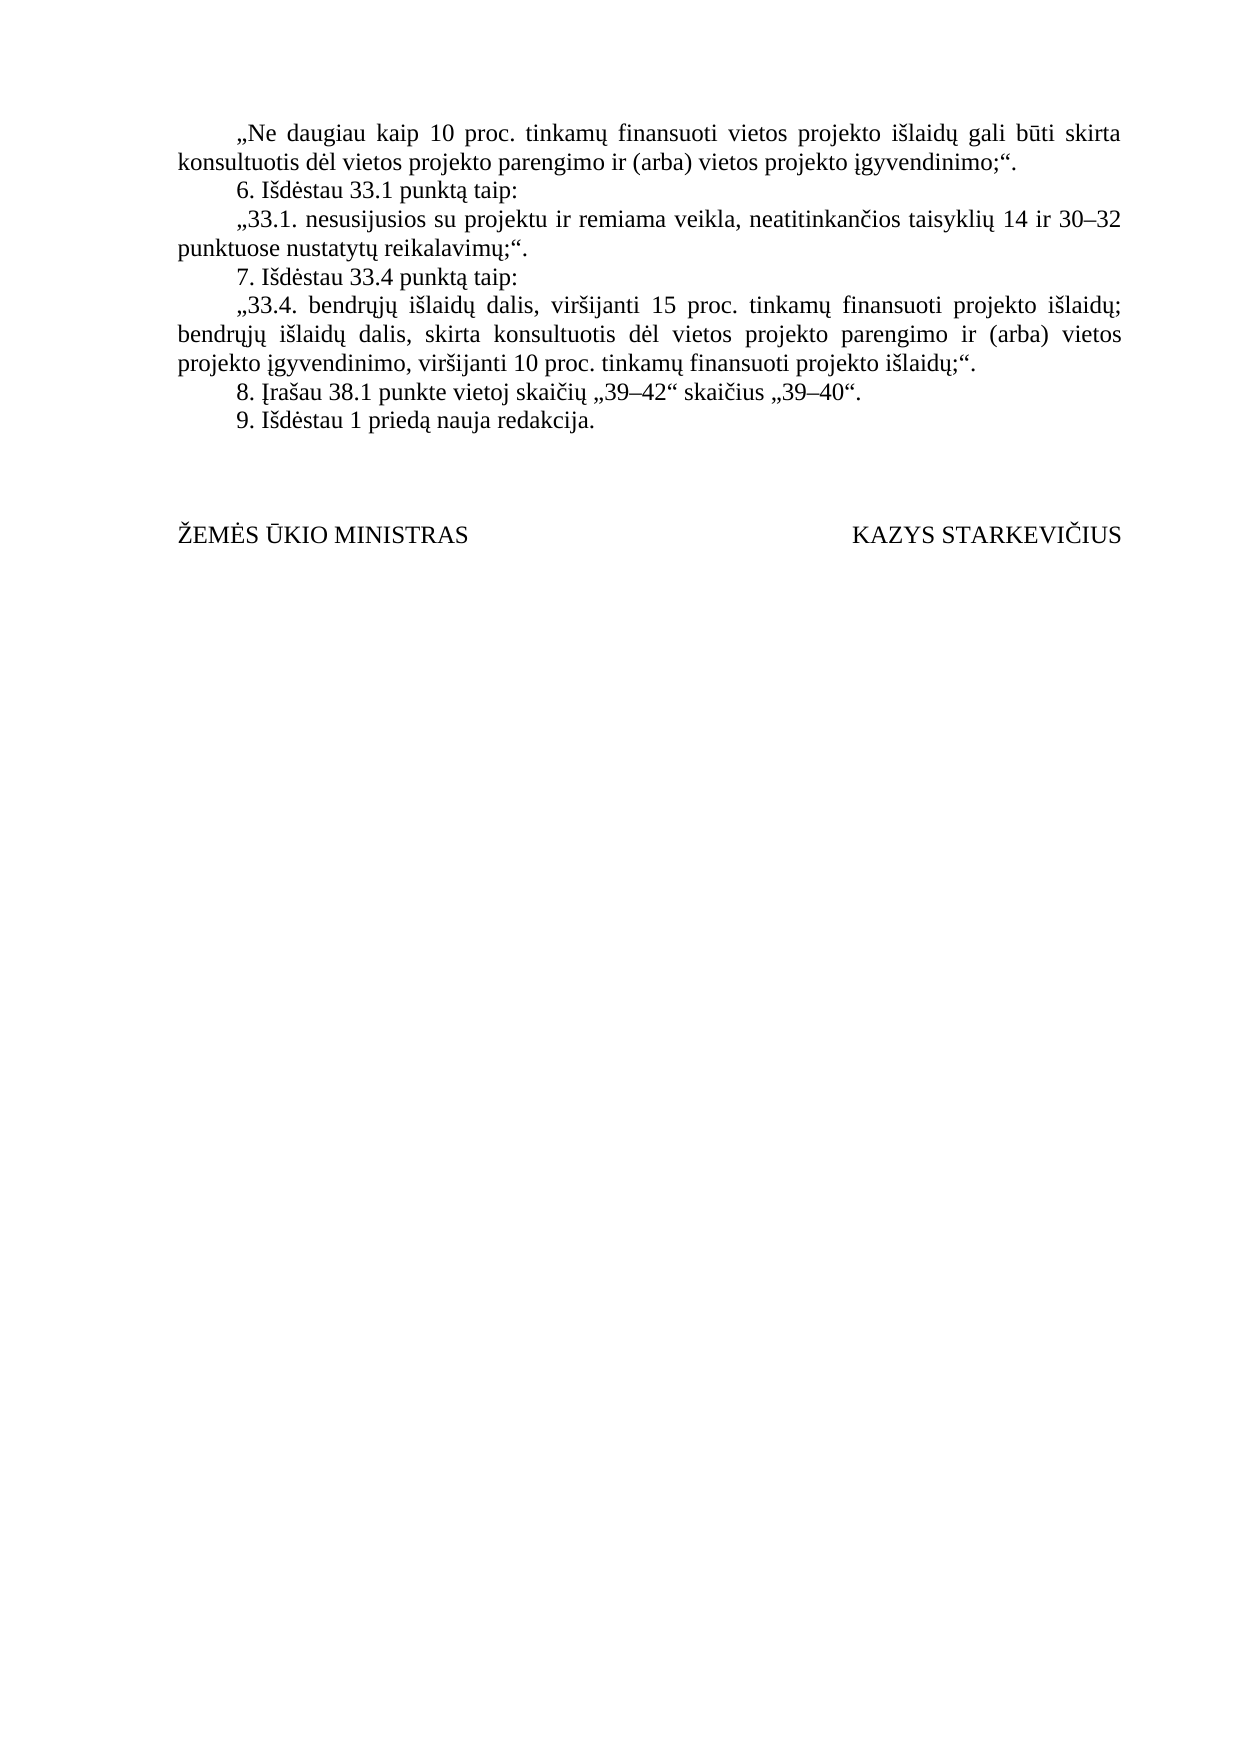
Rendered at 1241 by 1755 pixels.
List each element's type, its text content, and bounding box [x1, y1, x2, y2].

text 6. Išdėstau 33.1 punktą taip: [177, 176, 1122, 204]
text 9. Išdėstau 1 priedą nauja redakcija. [177, 406, 1122, 434]
text 7. Išdėstau 33.4 punktą taip: [177, 262, 1122, 291]
text Žemės ūkio ministras Kazys Starkevičius [177, 521, 1122, 549]
text 8. Įrašau 38.1 punkte vietoj skaičių „39–42“ skaičius „39–40“. [177, 377, 1122, 406]
text „33.4. bendrųjų išlaidų dalis, viršijanti 15 proc. tinkamų finansuoti projekto išlaidų; bendrųjų išlaidų dalis, skirta konsultuotis dėl vietos projekto parengimo ir (arba) vietos projekto įgyvendinimo, viršijanti 10 proc. tinkamų finansuoti projekto išlaidų;“. [177, 291, 1122, 377]
text „Ne daugiau kaip 10 proc. tinkamų finansuoti vietos projekto išlaidų gali būti skirta konsultuotis dėl vietos projekto parengimo ir (arba) vietos projekto įgyvendinimo;“. [177, 118, 1122, 176]
text „33.1. nesusijusios su projektu ir remiama veikla, neatitinkančios taisyklių 14 ir 30–32 punktuose nustatytų reikalavimų;“. [177, 204, 1122, 262]
